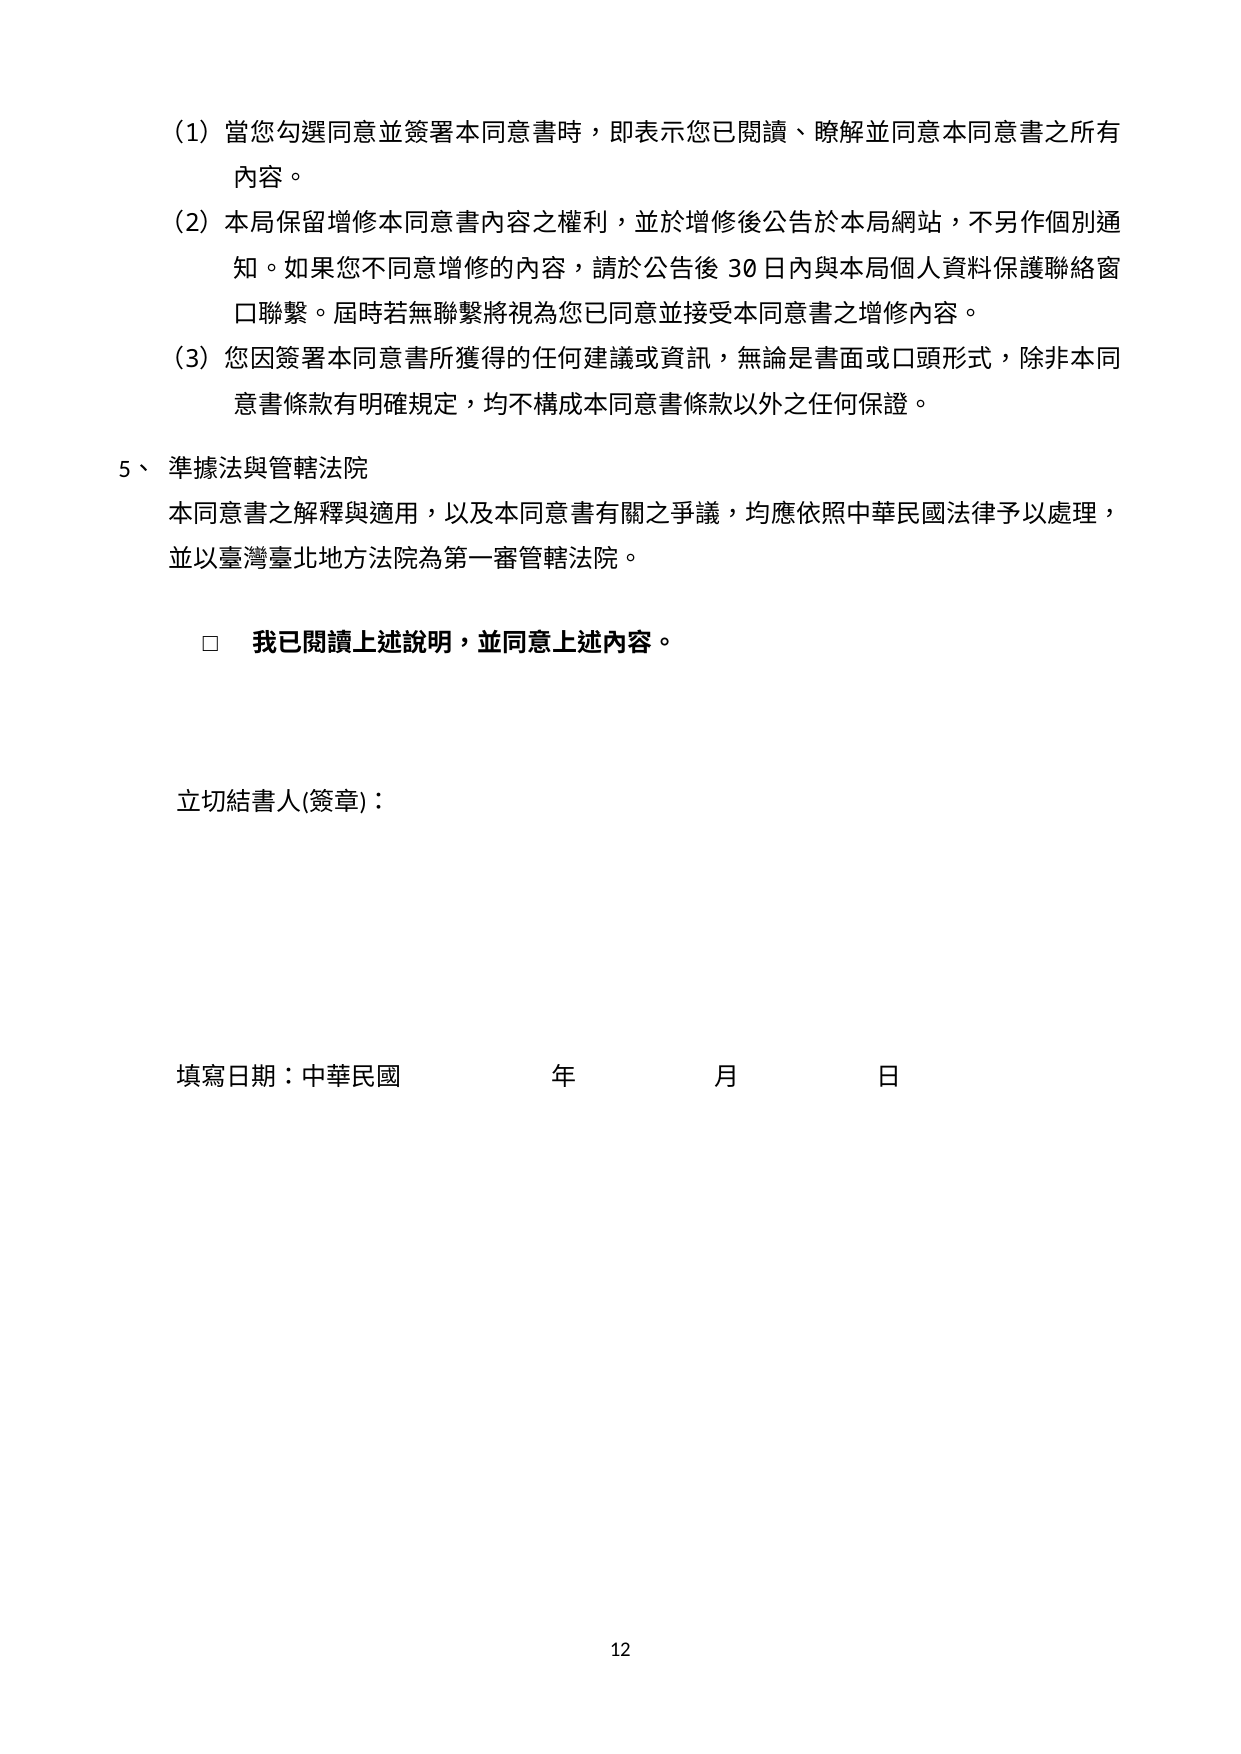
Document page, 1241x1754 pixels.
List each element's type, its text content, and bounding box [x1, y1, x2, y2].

list 當您勾選同意並簽署本同意書時，即表示您已閱讀、瞭解並同意本同意書之所有內容。 [159, 112, 1122, 194]
list 本局保留增修本同意書內容之權利，並於增修後公告於本局網站，不另作個別通知。如果您不同意增修的內容，請於公告後30日內與本局個人資料保護聯絡窗口聯繫。屆時若無聯繫將視為您已同意並接受本同意書之增修內容。 [159, 203, 1122, 330]
text 本同意書之解釋與適用，以及本同意書有關之爭議，均應依照中華民國法律予以處理，並以臺灣臺北地方法院為第一審管轄法院。 [168, 493, 1122, 575]
list 您因簽署本同意書所獲得的任何建議或資訊，無論是書面或口頭形式，除非本同意書條款有明確規定，均不構成本同意書條款以外之任何保證。 [159, 339, 1122, 420]
list 準據法與管轄法院 [118, 448, 1122, 484]
text 立切結書人(簽章)： [176, 782, 1122, 818]
list 我已閱讀上述說明，並同意上述內容。 [203, 622, 1122, 658]
text 填寫日期：中華民國 年 月 日 [176, 1056, 1122, 1092]
